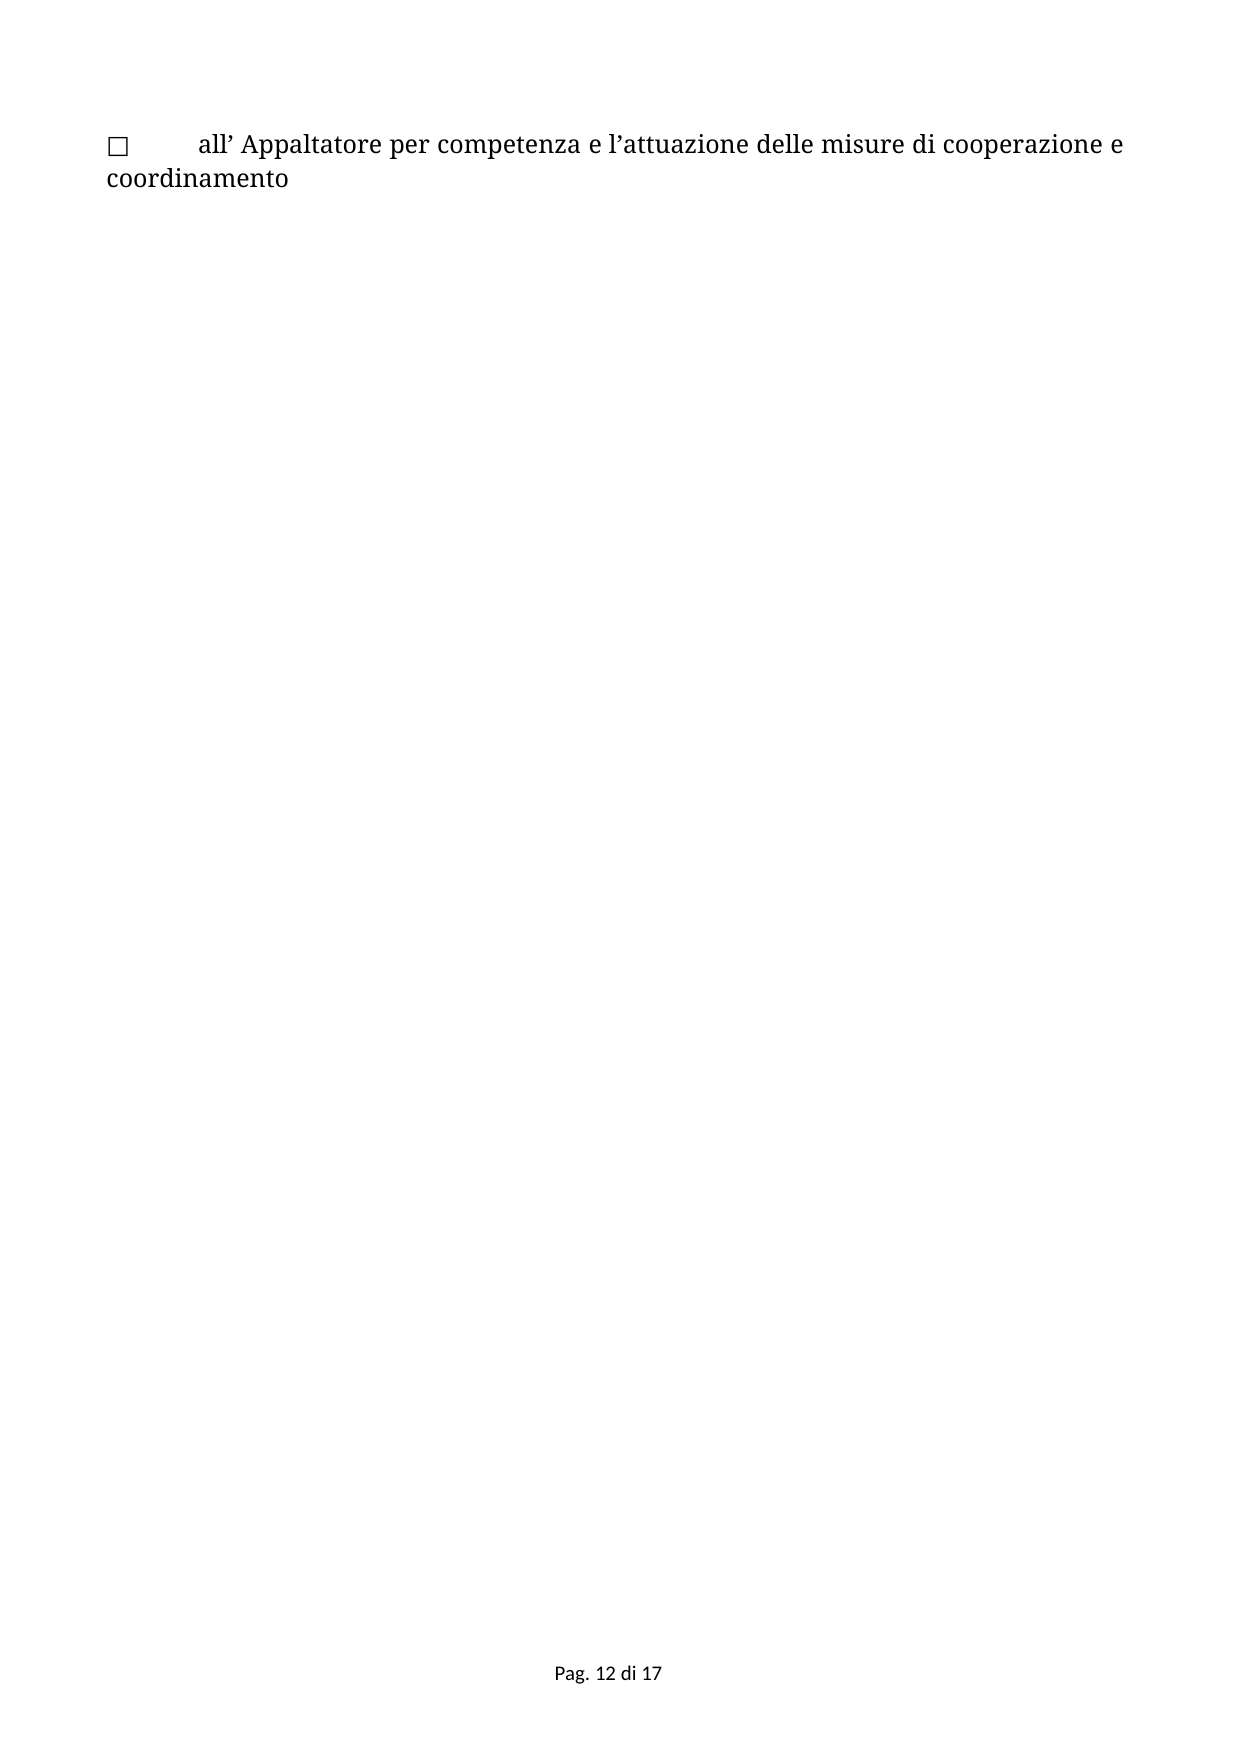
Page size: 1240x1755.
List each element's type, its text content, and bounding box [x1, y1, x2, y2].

list all’ Appaltatore per competenza e l’attuazione delle misure di cooperazione e coordinamento [106, 127, 1125, 195]
